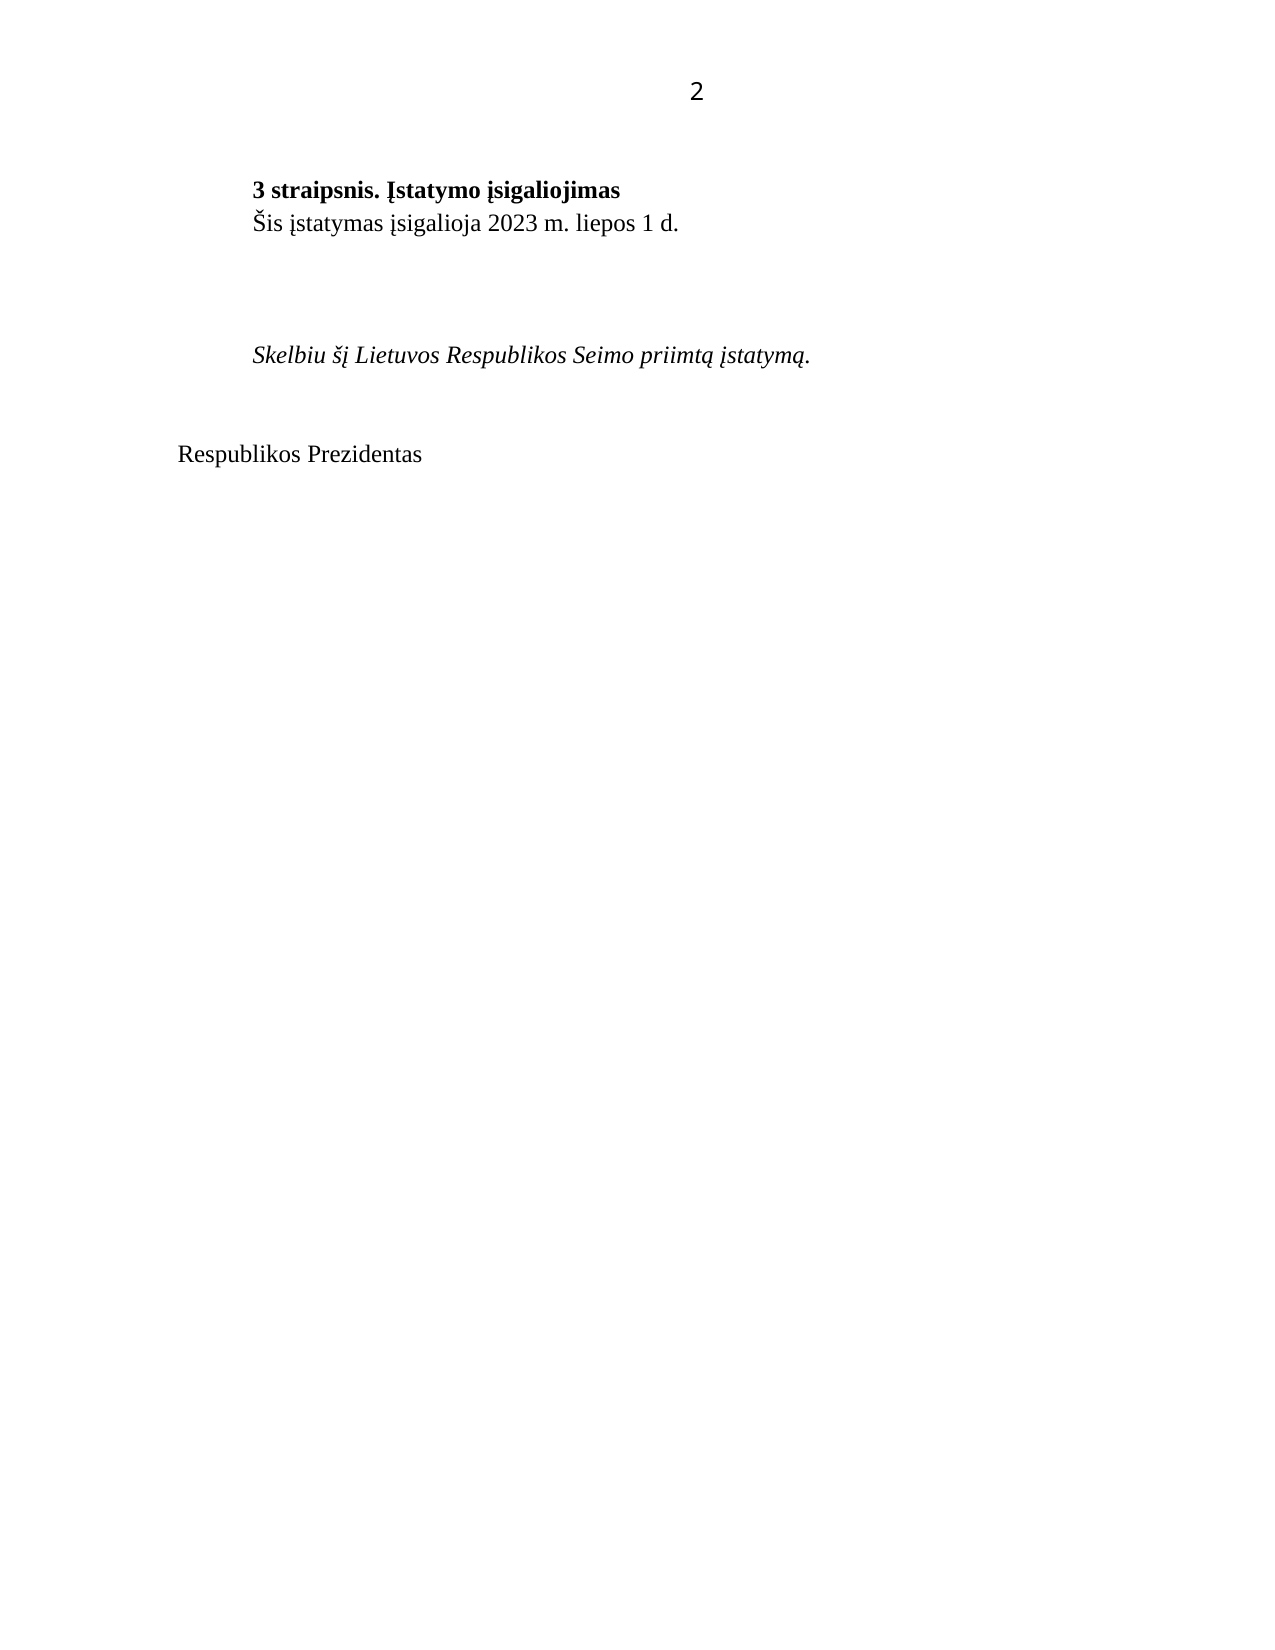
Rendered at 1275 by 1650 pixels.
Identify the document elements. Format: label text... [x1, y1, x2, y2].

text Šis įstatymas įsigalioja 2023 m. liepos 1 d. [177, 208, 1216, 237]
subtitle Skelbiu šį Lietuvos Respublikos Seimo priimtą įstatymą. [177, 340, 1216, 369]
text 3 straipsnis. Įstatymo įsigaliojimas [177, 175, 1216, 204]
text Respublikos Prezidentas [177, 439, 1216, 468]
